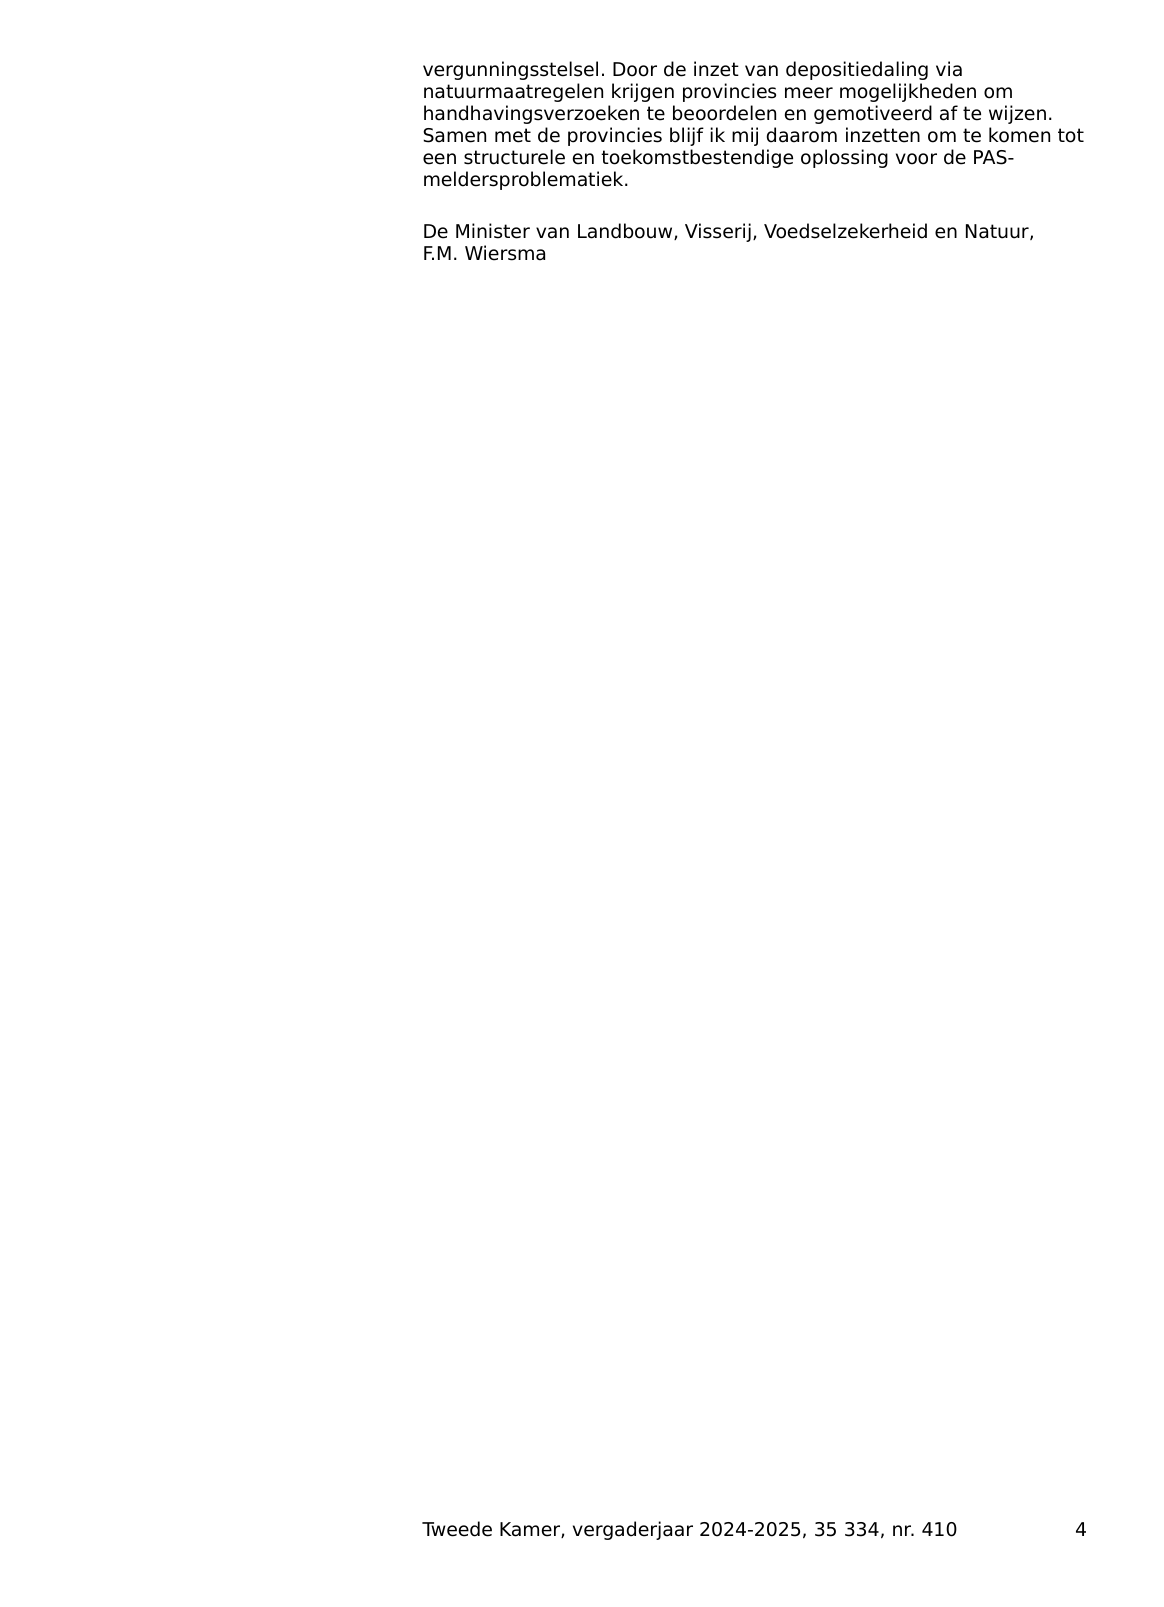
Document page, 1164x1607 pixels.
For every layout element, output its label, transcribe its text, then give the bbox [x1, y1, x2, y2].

text vergunningsstelsel. Door de inzet van depositiedaling via natuurmaatregelen krijgen provincies meer mogelijkheden om handhavingsverzoeken te beoordelen en gemotiveerd af te wijzen. Samen met de provincies blijf ik mij daarom inzetten om te komen tot een structurele en toekomstbestendige oplossing voor de PAS-meldersproblematiek. [422, 59, 1087, 191]
text De Minister van Landbouw, Visserij, Voedselzekerheid en Natuur, F.M. Wiersma [422, 221, 1087, 265]
